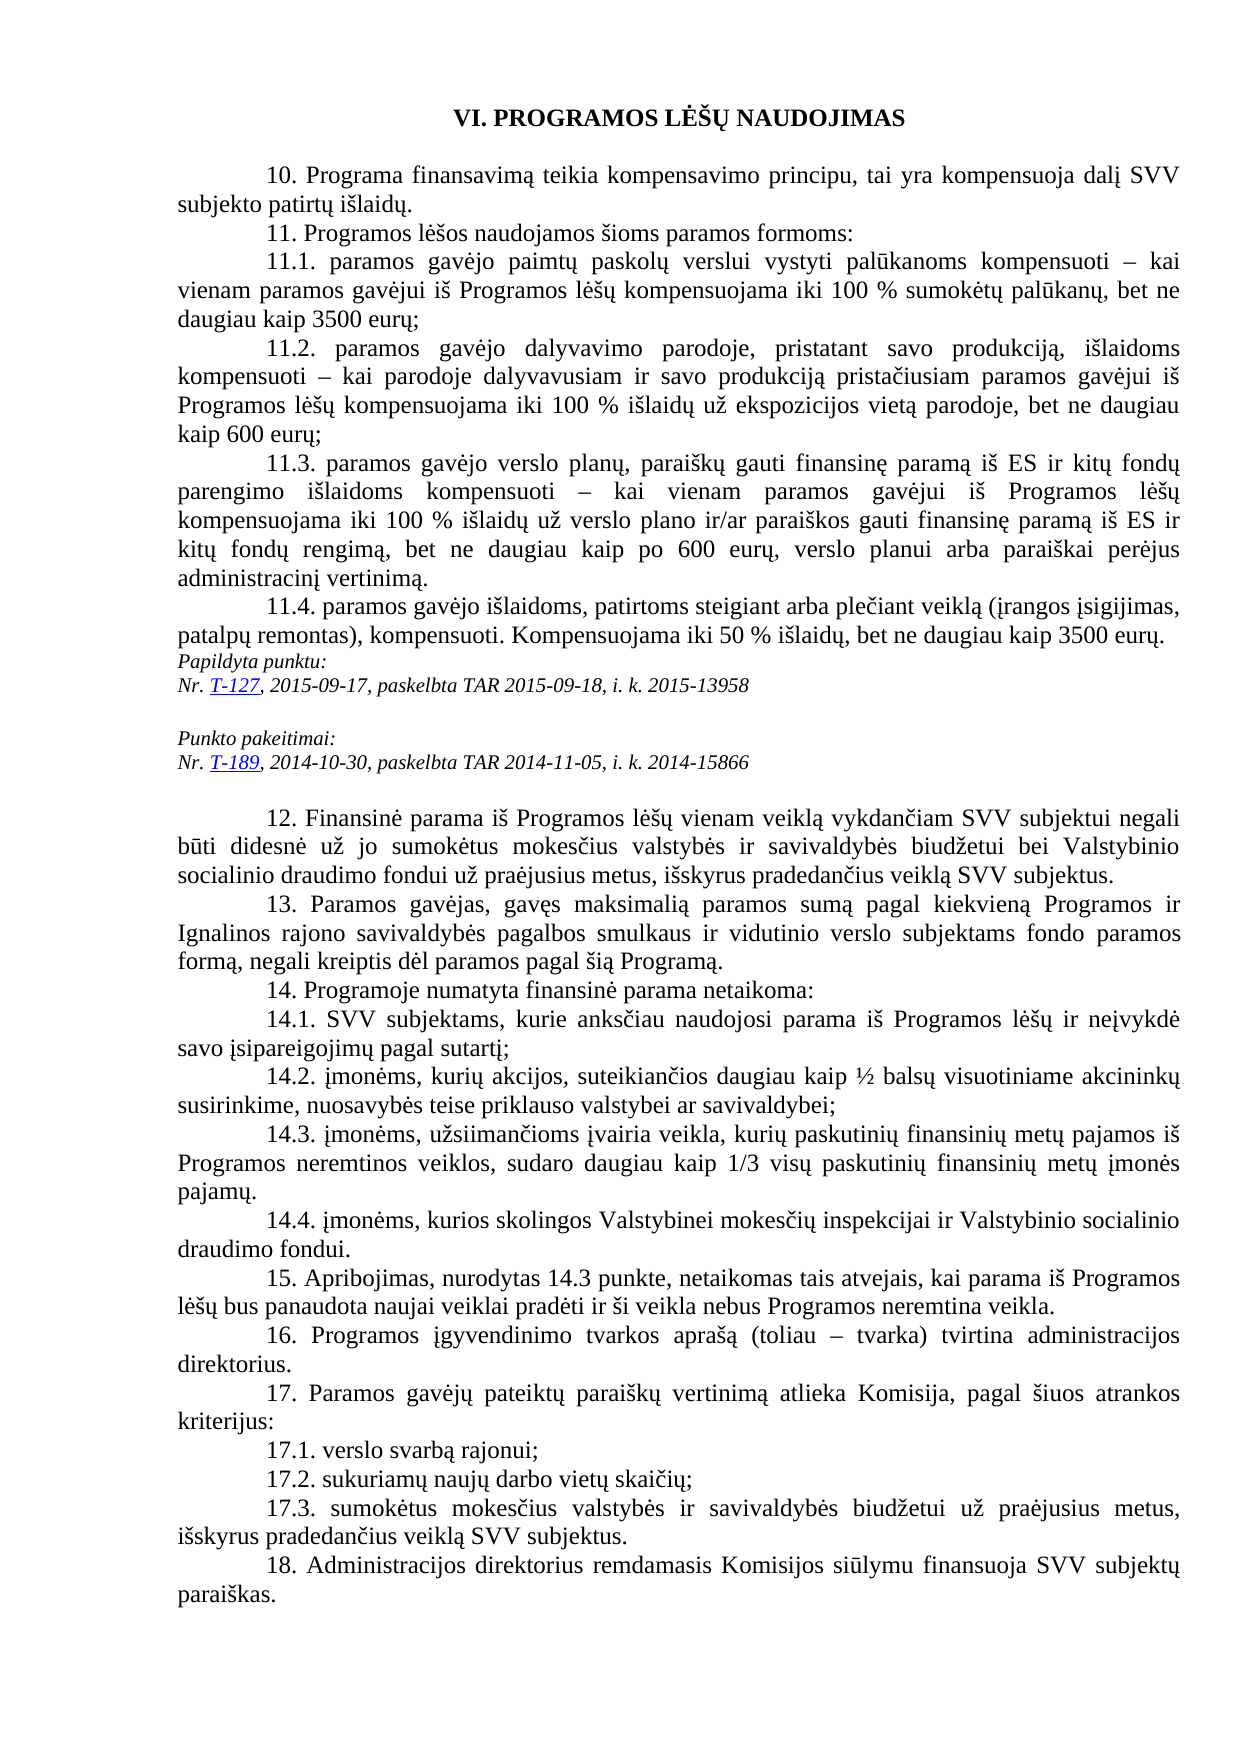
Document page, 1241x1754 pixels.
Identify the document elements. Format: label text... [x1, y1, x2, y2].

text 17. Paramos gavėjų pateiktų paraiškų vertinimą atlieka Komisija, pagal šiuos atrankos kriterijus: [177, 1378, 1181, 1435]
text 16. Programos įgyvendinimo tvarkos aprašą (toliau – tvarka) tvirtina administracijos direktorius. [177, 1320, 1181, 1378]
text 15. Apribojimas, nurodytas 14.3 punkte, netaikomas tais atvejais, kai parama iš Programos lėšų bus panaudota naujai veiklai pradėti ir ši veikla nebus Programos neremtina veikla. [177, 1263, 1181, 1320]
text 14.3. įmonėms, užsiimančioms įvairia veikla, kurių paskutinių finansinių metų pajamos iš Programos neremtinos veiklos, sudaro daugiau kaip 1/3 visų paskutinių finansinių metų įmonės pajamų. [177, 1119, 1181, 1205]
text 12. Finansinė parama iš Programos lėšų vienam veiklą vykdančiam SVV subjektui negali būti didesnė už jo sumokėtus mokesčius valstybės ir savivaldybės biudžetui bei Valstybinio socialinio draudimo fondui už praėjusius metus, išskyrus pradedančius veiklą SVV subjektus. [177, 803, 1181, 889]
text Nr. T-189, 2014-10-30, paskelbta TAR 2014-11-05, i. k. 2014-15866 [177, 750, 1181, 774]
text 18. Administracijos direktorius remdamasis Komisijos siūlymu finansuoja SVV subjektų paraiškas. [177, 1550, 1181, 1608]
text 17.3. sumokėtus mokesčius valstybės ir savivaldybės biudžetui už praėjusius metus, išskyrus pradedančius veiklą SVV subjektus. [177, 1493, 1181, 1550]
text Papildyta punktu: [177, 649, 1181, 673]
text 14.4. įmonėms, kurios skolingos Valstybinei mokesčių inspekcijai ir Valstybinio socialinio draudimo fondui. [177, 1205, 1181, 1263]
text 11. Programos lėšos naudojamos šioms paramos formoms: [177, 218, 1181, 246]
text 14.2. įmonėms, kurių akcijos, suteikiančios daugiau kaip ½ balsų visuotiniame akcininkų susirinkime, nuosavybės teise priklauso valstybei ar savivaldybei; [177, 1061, 1181, 1119]
text 17.2. sukuriamų naujų darbo vietų skaičių; [177, 1464, 1181, 1493]
text 11.1. paramos gavėjo paimtų paskolų verslui vystyti palūkanoms kompensuoti – kai vienam paramos gavėjui iš Programos lėšų kompensuojama iki 100 % sumokėtų palūkanų, bet ne daugiau kaip 3500 eurų; [177, 246, 1181, 333]
text 11.2. paramos gavėjo dalyvavimo parodoje, pristatant savo produkciją, išlaidoms kompensuoti – kai parodoje dalyvavusiam ir savo produkciją pristačiusiam paramos gavėjui iš Programos lėšų kompensuojama iki 100 % išlaidų už ekspozicijos vietą parodoje, bet ne daugiau kaip 600 eurų; [177, 333, 1181, 448]
text 14. Programoje numatyta finansinė parama netaikoma: [177, 975, 1181, 1004]
text 14.1. SVV subjektams, kurie anksčiau naudojosi parama iš Programos lėšų ir neįvykdė savo įsipareigojimų pagal sutartį; [177, 1004, 1181, 1061]
text VI. PROGRAMOS LĖŠŲ NAUDOJIMAS [177, 103, 1181, 131]
text 17.1. verslo svarbą rajonui; [177, 1435, 1181, 1464]
text 13. Paramos gavėjas, gavęs maksimalią paramos sumą pagal kiekvieną Programos ir Ignalinos rajono savivaldybės pagalbos smulkaus ir vidutinio verslo subjektams fondo paramos formą, negali kreiptis dėl paramos pagal šią Programą. [177, 889, 1181, 975]
text 11.4. paramos gavėjo išlaidoms, patirtoms steigiant arba plečiant veiklą (įrangos įsigijimas, patalpų remontas), kompensuoti. Kompensuojama iki 50 % išlaidų, bet ne daugiau kaip 3500 eurų. [177, 591, 1181, 649]
text Nr. T-127, 2015-09-17, paskelbta TAR 2015-09-18, i. k. 2015-13958 [177, 673, 1181, 697]
text Punkto pakeitimai: [177, 726, 1181, 750]
text 10. Programa finansavimą teikia kompensavimo principu, tai yra kompensuoja dalį SVV subjekto patirtų išlaidų. [177, 160, 1181, 218]
text 11.3. paramos gavėjo verslo planų, paraiškų gauti finansinę paramą iš ES ir kitų fondų parengimo išlaidoms kompensuoti – kai vienam paramos gavėjui iš Programos lėšų kompensuojama iki 100 % išlaidų už verslo plano ir/ar paraiškos gauti finansinę paramą iš ES ir kitų fondų rengimą, bet ne daugiau kaip po 600 eurų, verslo planui arba paraiškai perėjus administracinį vertinimą. [177, 448, 1181, 591]
